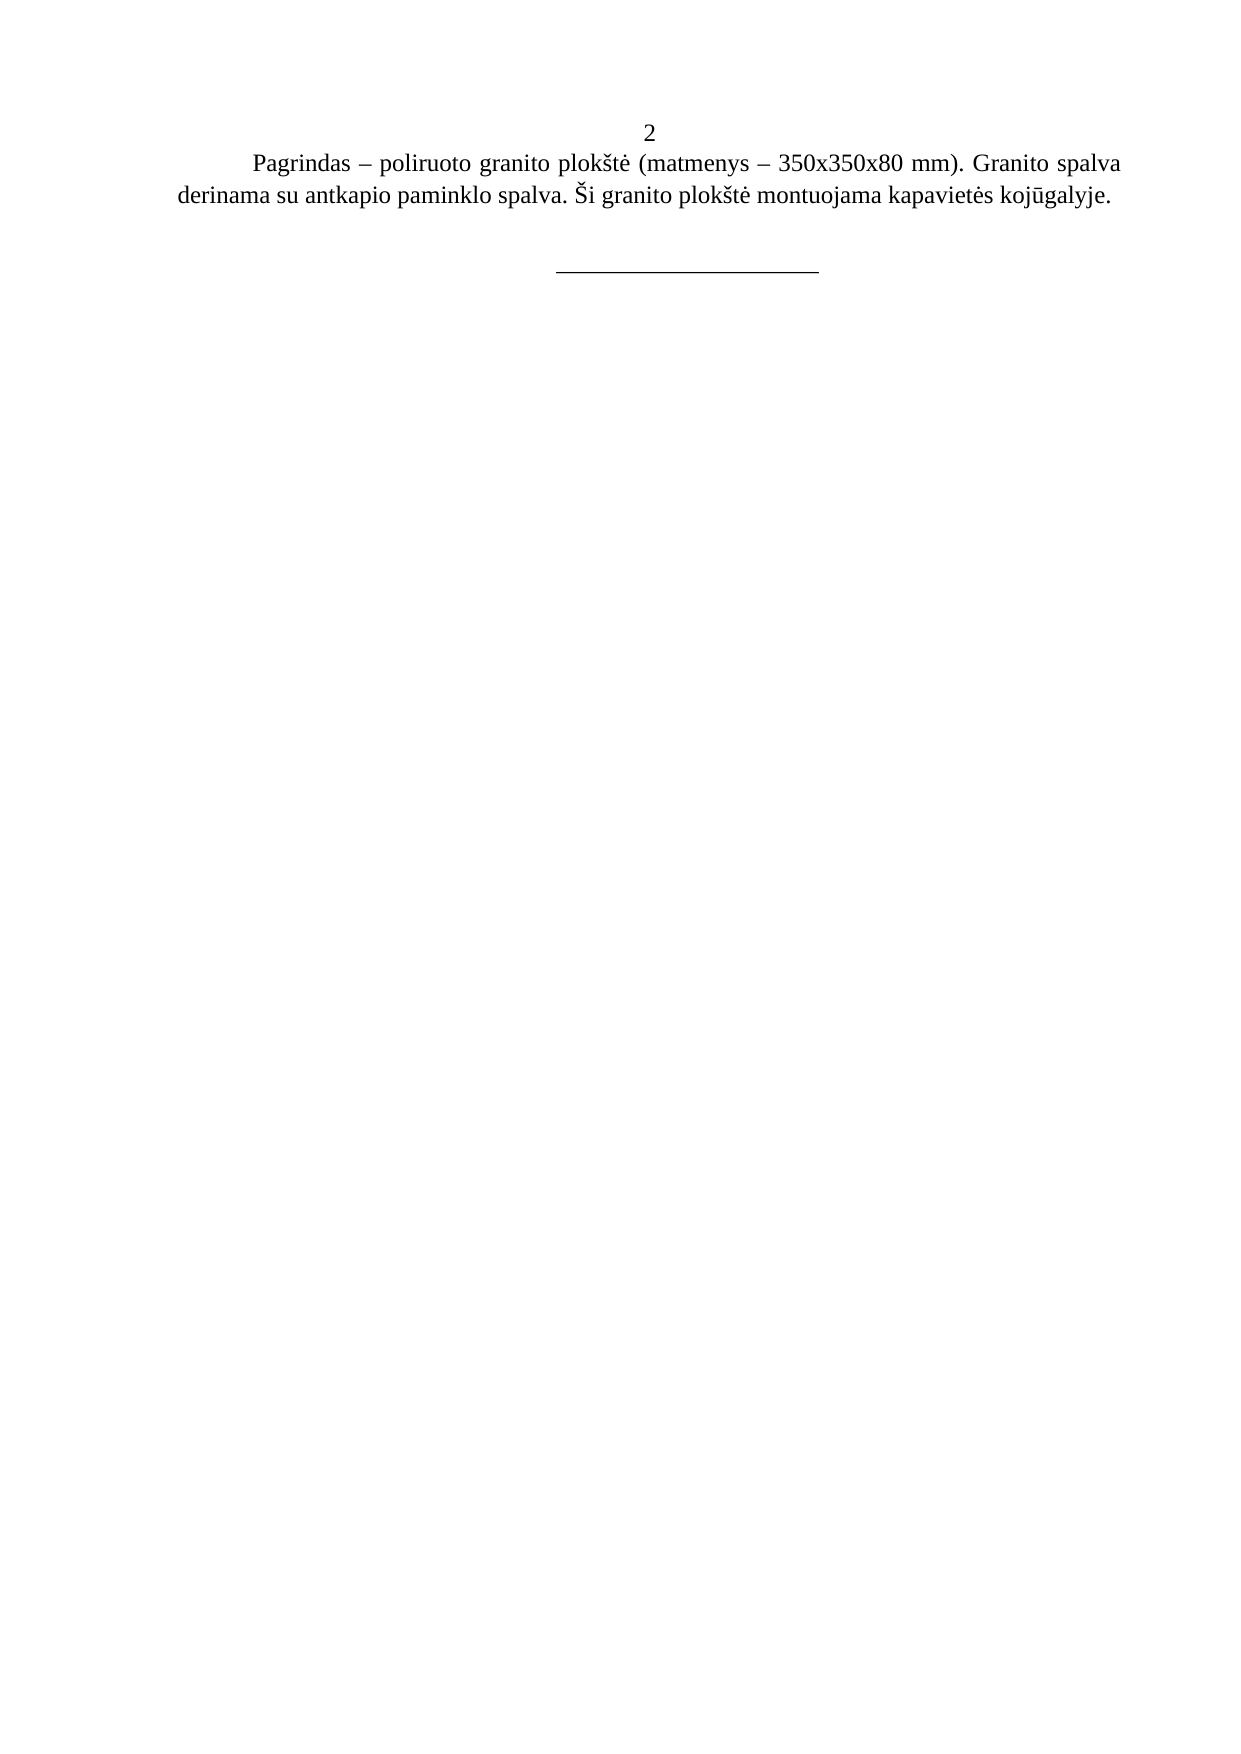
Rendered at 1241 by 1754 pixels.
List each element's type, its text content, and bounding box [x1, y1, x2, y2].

text Pagrindas – poliruoto granito plokštė (matmenys – 350x350x80 mm). Granito spalva derinama su antkapio paminklo spalva. Ši granito plokštė montuojama kapavietės kojūgalyje. [177, 148, 1122, 209]
text _____________________ [177, 247, 1122, 275]
